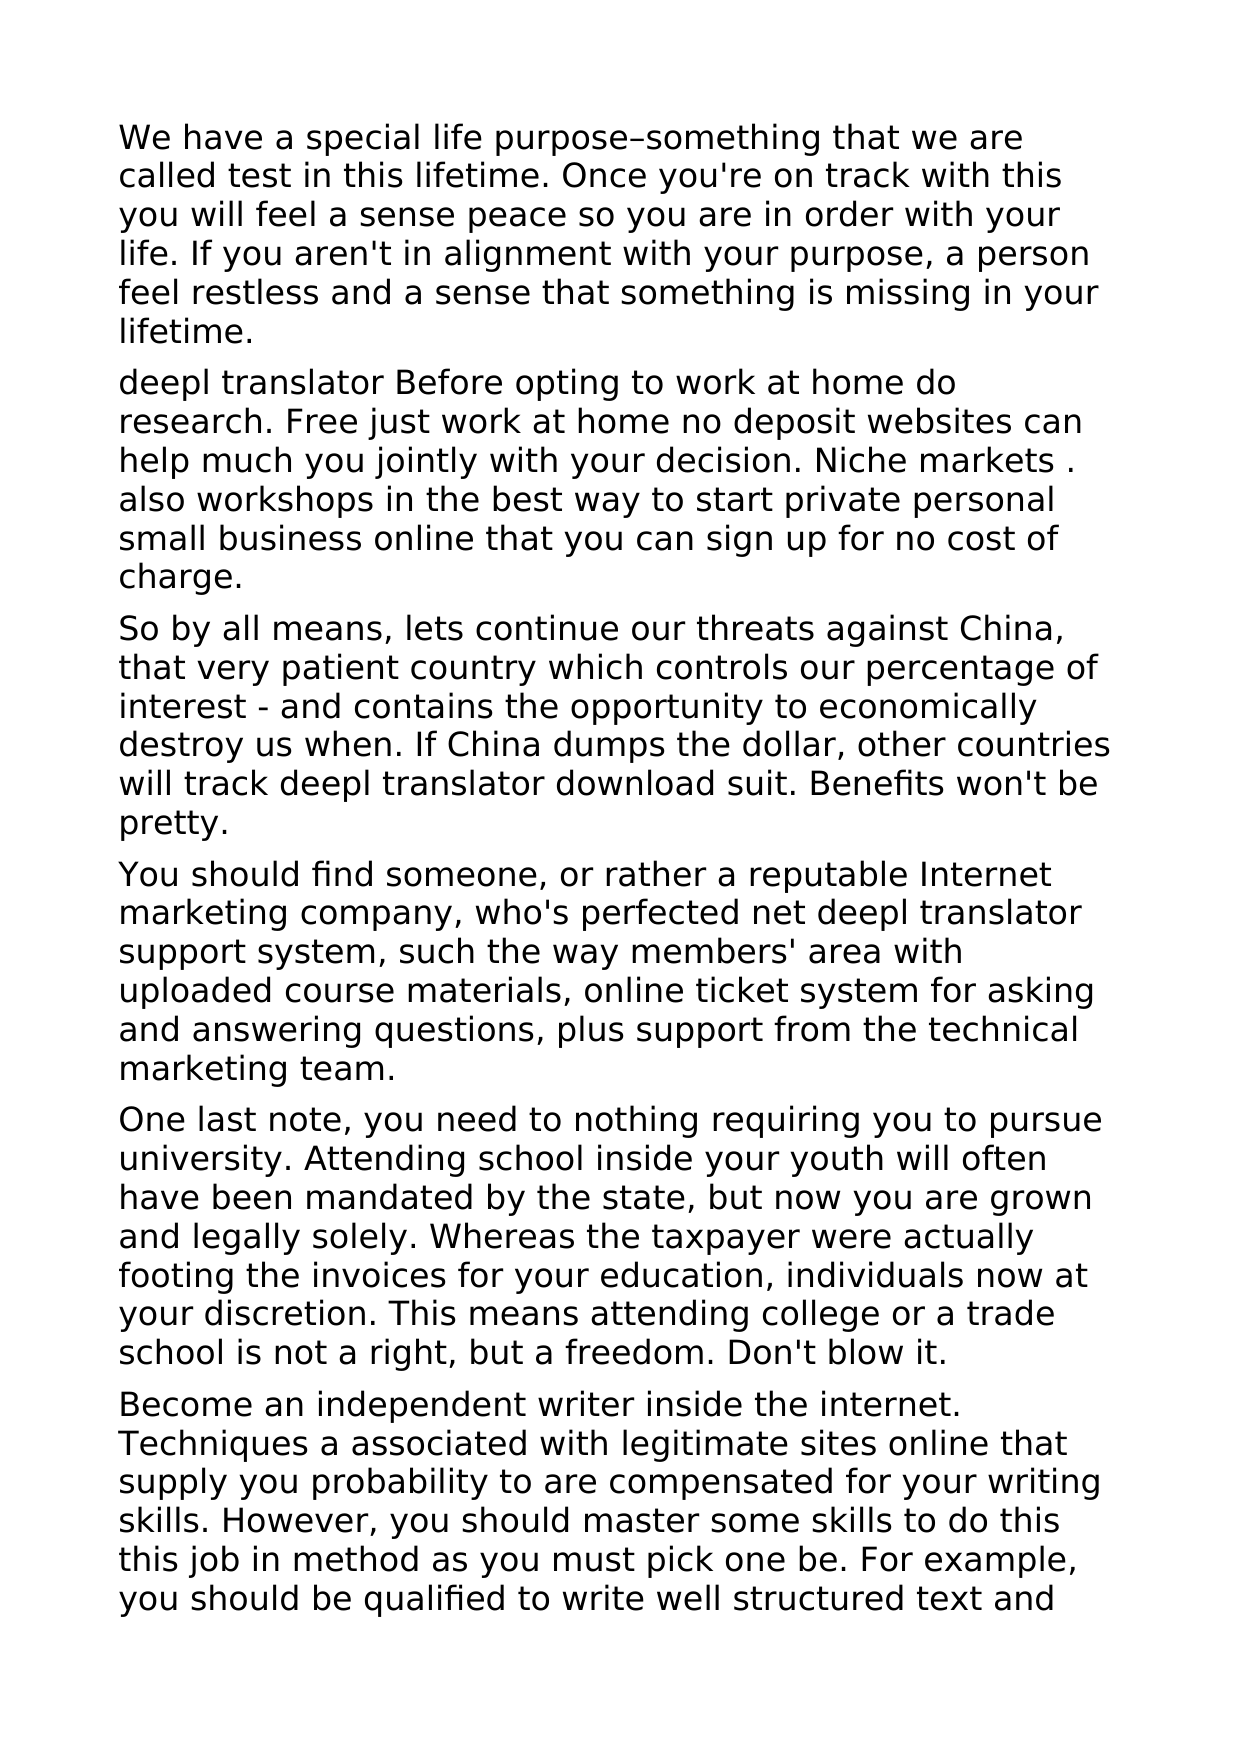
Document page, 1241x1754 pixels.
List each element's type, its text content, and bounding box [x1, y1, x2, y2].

text One last note, you need to nothing requiring you to pursue university. Attending school inside your youth will often have been mandated by the state, but now you are grown and legally solely. Whereas the taxpayer were actually footing the invoices for your education, individuals now at your discretion. This means attending college or a trade school is not a right, but a freedom. Don't blow it. [118, 1101, 1122, 1373]
text deepl translator Before opting to work at home do research. Free just work at home no deposit websites can help much you jointly with your decision. Niche markets . also workshops in the best way to start private personal small business online that you can sign up for no cost of charge. [118, 364, 1122, 597]
text Become an independent writer inside the internet. Techniques a associated with legitimate sites online that supply you probability to are compensated for your writing skills. However, you should master some skills to do this this job in method as you must pick one be. For example, you should be qualified to write well structured text and [118, 1385, 1122, 1618]
text So by all means, lets continue our threats against China, that very patient country which controls our percentage of interest - and contains the opportunity to economically destroy us when. If China dumps the dollar, other countries will track deepl translator download suit. Benefits won't be pretty. [118, 609, 1122, 842]
text You should find someone, or rather a reputable Internet marketing company, who's perfected net deepl translator support system, such the way members' area with uploaded course materials, online ticket system for asking and answering questions, plus support from the technical marketing team. [118, 855, 1122, 1088]
text We have a special life purpose–something that we are called test in this lifetime. Once you're on track with this you will feel a sense peace so you are in order with your life. If you aren't in alignment with your purpose, a person feel restless and a sense that something is missing in your lifetime. [118, 118, 1122, 351]
